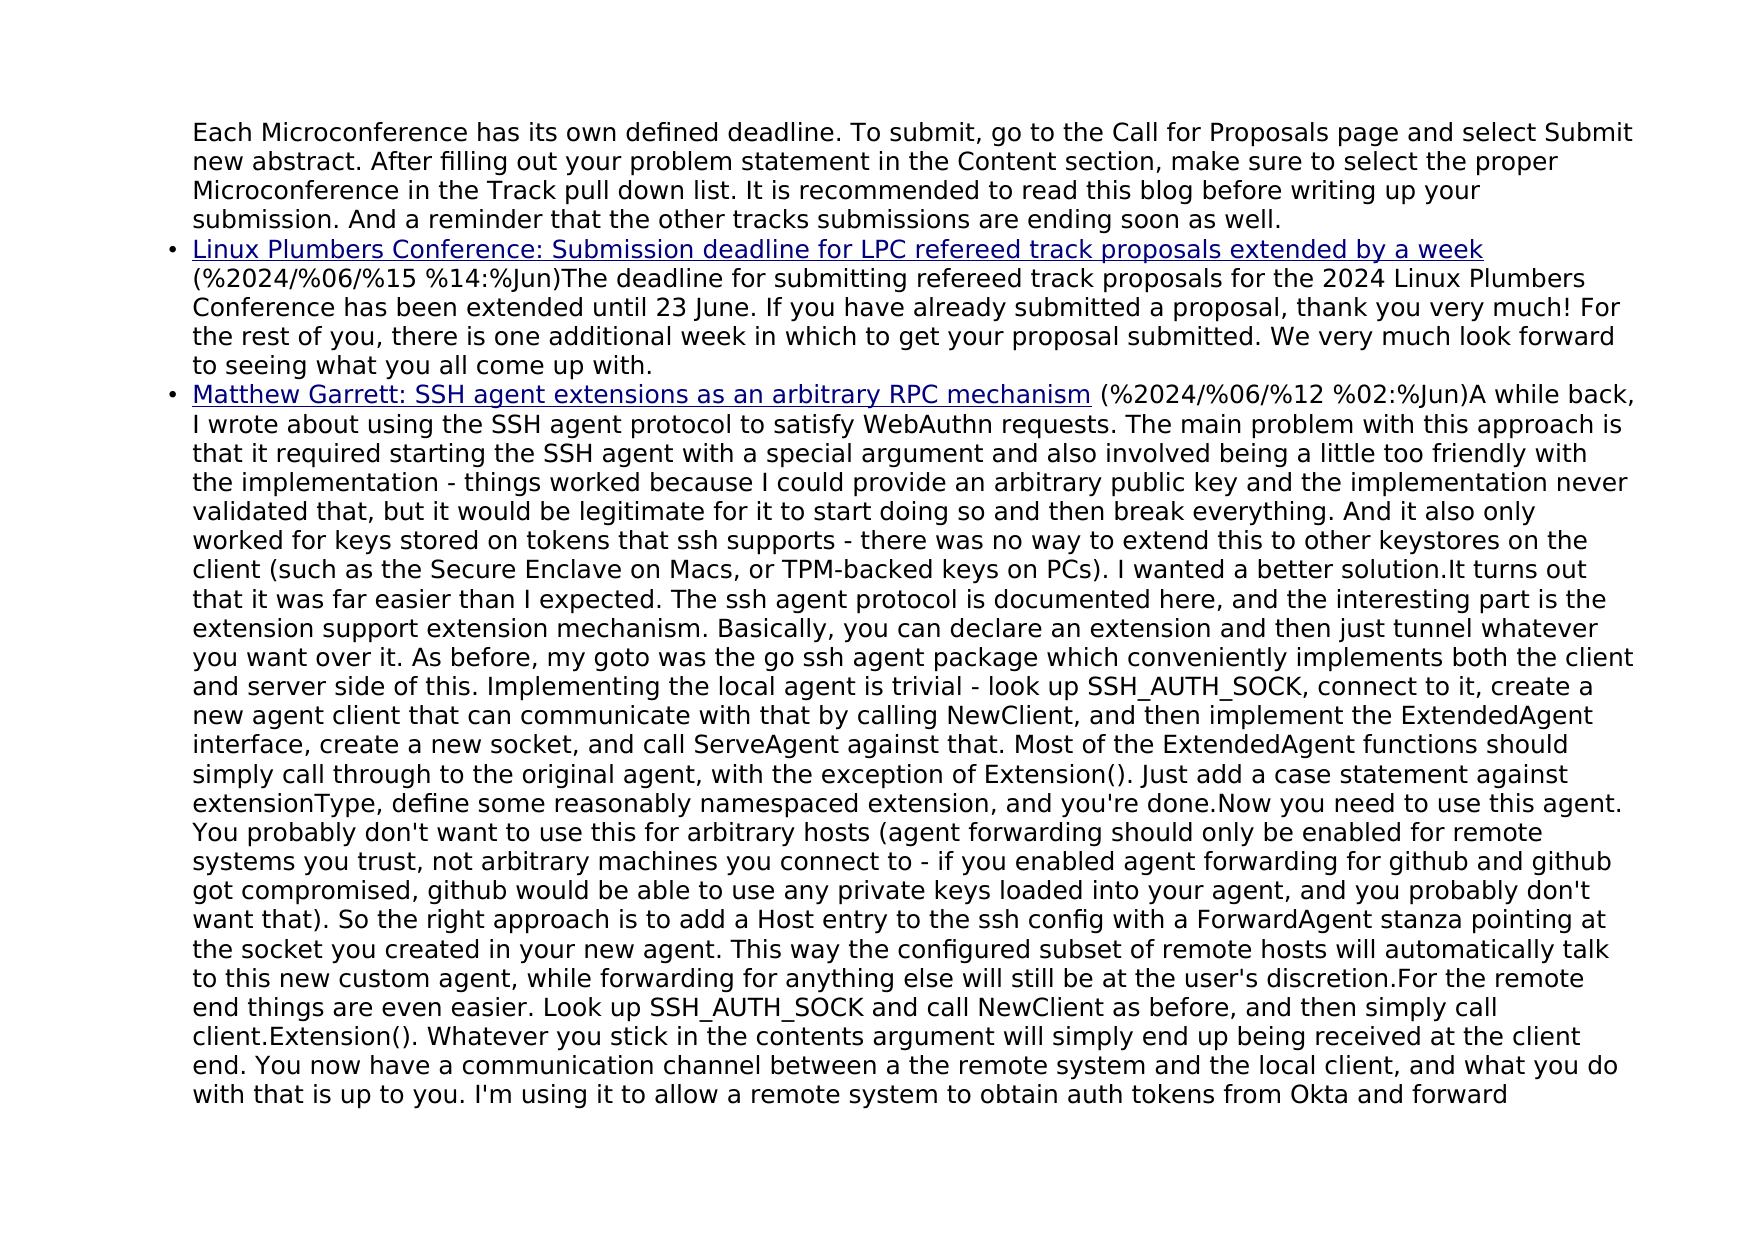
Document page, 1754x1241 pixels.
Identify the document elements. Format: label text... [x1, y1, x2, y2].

list Matthew Garrett: SSH agent extensions as an arbitrary RPC mechanism (%2024/%06/%12 %02:%Jun)A while back, I wrote about using the SSH agent protocol to satisfy WebAuthn requests. The main problem with this approach is that it required starting the SSH agent with a special argument and also involved being a little too friendly with the implementation - things worked because I could provide an arbitrary public key and the implementation never validated that, but it would be legitimate for it to start doing so and then break everything. And it also only worked for keys stored on tokens that ssh supports - there was no way to extend this to other keystores on the client (such as the Secure Enclave on Macs, or TPM-backed keys on PCs). I wanted a better solution.It turns out that it was far easier than I expected. The ssh agent protocol is documented here, and the interesting part is the extension support extension mechanism. Basically, you can declare an extension and then just tunnel whatever you want over it. As before, my goto was the go ssh agent package which conveniently implements both the client and server side of this. Implementing the local agent is trivial - look up SSH_AUTH_SOCK, connect to it, create a new agent client that can communicate with that by calling NewClient, and then implement the ExtendedAgent interface, create a new socket, and call ServeAgent against that. Most of the ExtendedAgent functions should simply call through to the original agent, with the exception of Extension(). Just add a case statement against extensionType, define some reasonably namespaced extension, and you're done.Now you need to use this agent. You probably don't want to use this for arbitrary hosts (agent forwarding should only be enabled for remote systems you trust, not arbitrary machines you connect to - if you enabled agent forwarding for github and github got compromised, github would be able to use any private keys loaded into your agent, and you probably don't want that). So the right approach is to add a Host entry to the ssh config with a ForwardAgent stanza pointing at the socket you created in your new agent. This way the configured subset of remote hosts will automatically talk to this new custom agent, while forwarding for anything else will still be at the user's discretion.For the remote end things are even easier. Look up SSH_AUTH_SOCK and call NewClient as before, and then simply call client.Extension(). Whatever you stick in the contents argument will simply end up being received at the client end. You now have a communication channel between a the remote system and the local client, and what you do with that is up to you. I'm using it to allow a remote system to obtain auth tokens from Okta and forward [177, 381, 1636, 1110]
list Linux Plumbers Conference: Submission deadline for LPC refereed track proposals extended by a week (%2024/%06/%15 %14:%Jun)The deadline for submitting refereed track proposals for the 2024 Linux Plumbers Conference has been extended until 23 June. If you have already submitted a proposal, thank you very much! For the rest of you, there is one additional week in which to get your proposal submitted. We very much look forward to seeing what you all come up with. [177, 235, 1636, 381]
list Each Microconference has its own defined deadline. To submit, go to the Call for Proposals page and select Submit new abstract. After filling out your problem statement in the Content section, make sure to select the proper Microconference in the Track pull down list. It is recommended to read this blog before writing up your submission. And a reminder that the other tracks submissions are ending soon as well. [177, 118, 1636, 235]
